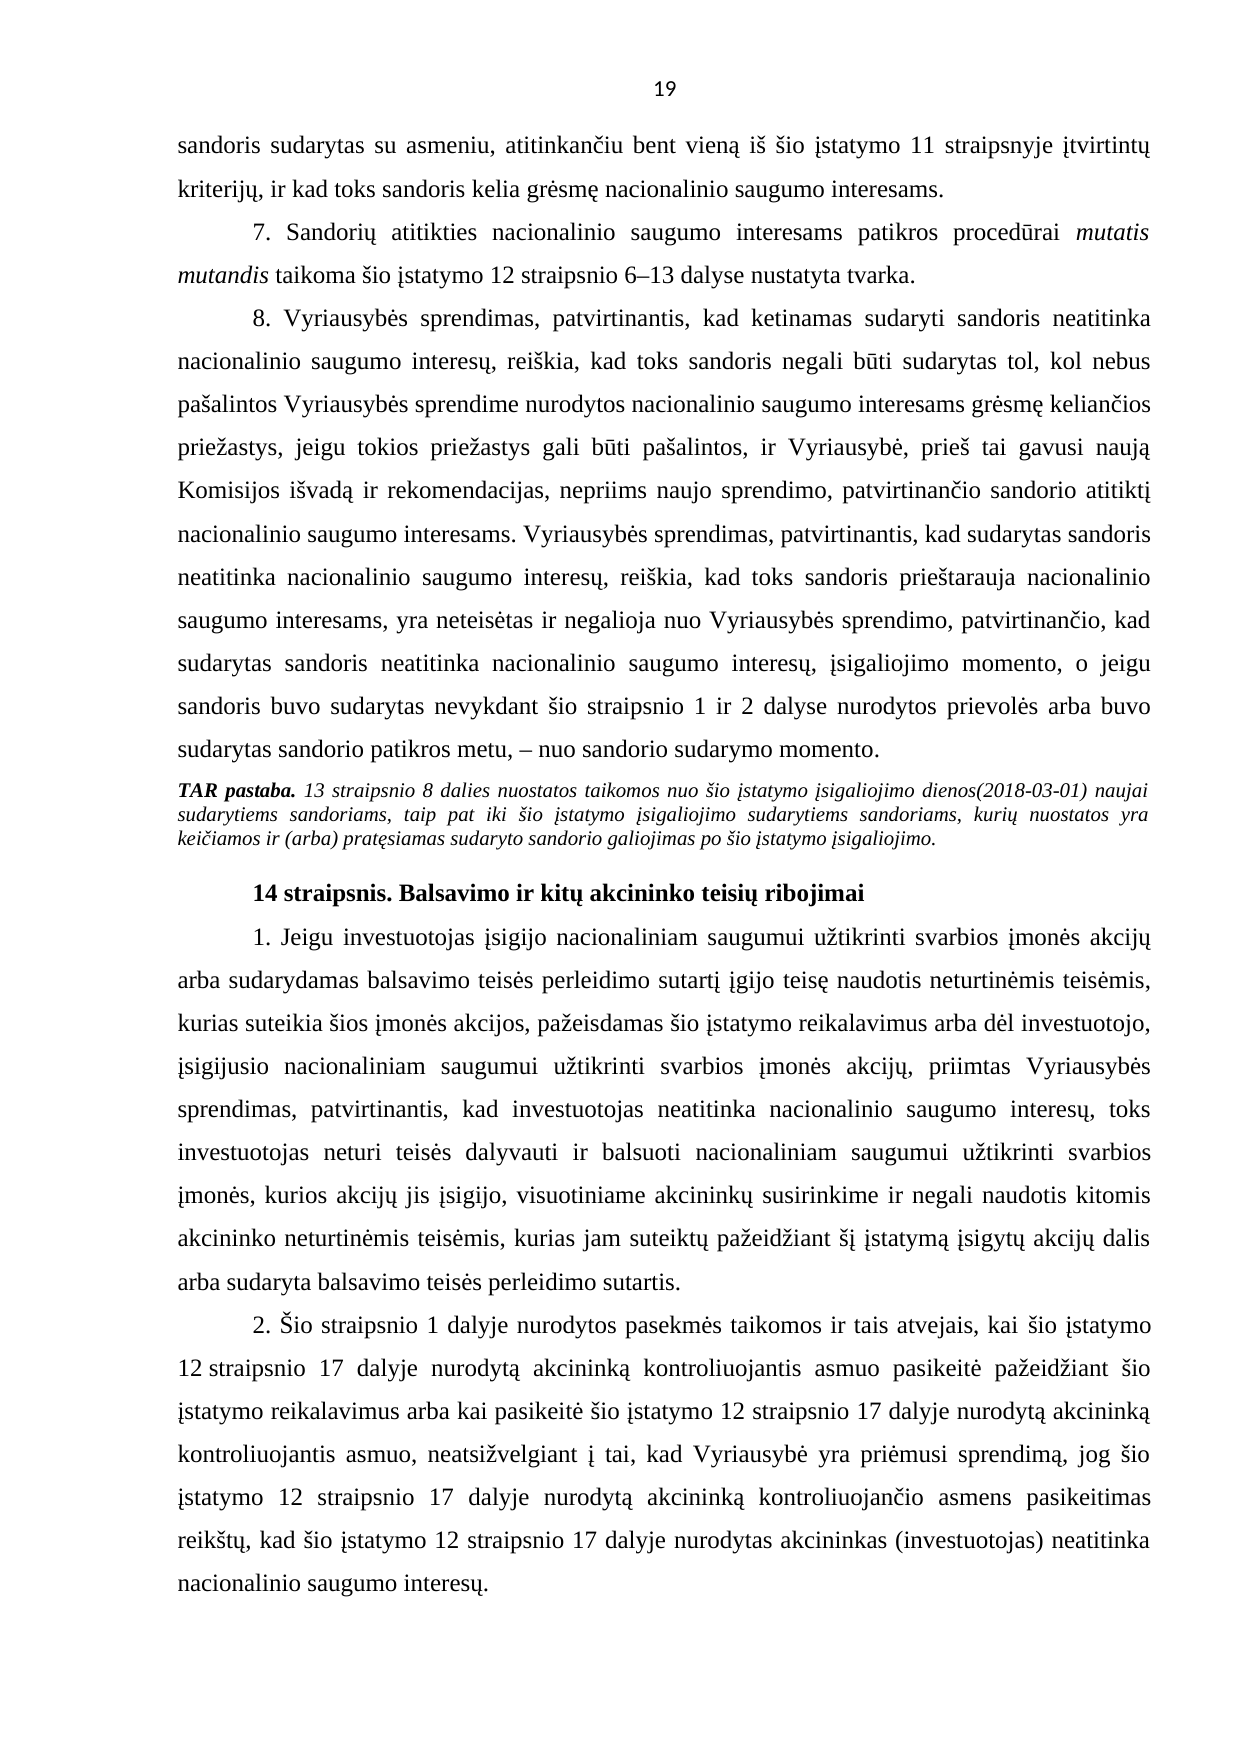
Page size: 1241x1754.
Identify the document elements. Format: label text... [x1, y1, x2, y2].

text 7. Sandorių atitikties nacionalinio saugumo interesams patikros procedūrai mutatis mutandis taikoma šio įstatymo 12 straipsnio 6–13 dalyse nustatyta tvarka. [177, 217, 1152, 289]
text 8. Vyriausybės sprendimas, patvirtinantis, kad ketinamas sudaryti sandoris neatitinka nacionalinio saugumo interesų, reiškia, kad toks sandoris negali būti sudarytas tol, kol nebus pašalintos Vyriausybės sprendime nurodytos nacionalinio saugumo interesams grėsmę keliančios priežastys, jeigu tokios priežastys gali būti pašalintos, ir Vyriausybė, prieš tai gavusi naują Komisijos išvadą ir rekomendacijas, nepriims naujo sprendimo, patvirtinančio sandorio atitiktį nacionalinio saugumo interesams. Vyriausybės sprendimas, patvirtinantis, kad sudarytas sandoris neatitinka nacionalinio saugumo interesų, reiškia, kad toks sandoris prieštarauja nacionalinio saugumo interesams, yra neteisėtas ir negalioja nuo Vyriausybės sprendimo, patvirtinančio, kad sudarytas sandoris neatitinka nacionalinio saugumo interesų, įsigaliojimo momento, o jeigu sandoris buvo sudarytas nevykdant šio straipsnio 1 ir 2 dalyse nurodytos prievolės arba buvo sudarytas sandorio patikros metu, – nuo sandorio sudarymo momento. [177, 303, 1152, 763]
text sandoris sudarytas su asmeniu, atitinkančiu bent vieną iš šio įstatymo 11 straipsnyje įtvirtintų kriterijų, ir kad toks sandoris kelia grėsmę nacionalinio saugumo interesams. [177, 131, 1152, 202]
text 2. Šio straipsnio 1 dalyje nurodytos pasekmės taikomos ir tais atvejais, kai šio įstatymo 12 straipsnio 17 dalyje nurodytą akcininką kontroliuojantis asmuo pasikeitė pažeidžiant šio įstatymo reikalavimus arba kai pasikeitė šio įstatymo 12 straipsnio 17 dalyje nurodytą akcininką kontroliuojantis asmuo, neatsižvelgiant į tai, kad Vyriausybė yra priėmusi sprendimą, jog šio įstatymo 12 straipsnio 17 dalyje nurodytą akcininką kontroliuojančio asmens pasikeitimas reikštų, kad šio įstatymo 12 straipsnio 17 dalyje nurodytas akcininkas (investuotojas) neatitinka nacionalinio saugumo interesų. [177, 1310, 1152, 1597]
text 1. Jeigu investuotojas įsigijo nacionaliniam saugumui užtikrinti svarbios įmonės akcijų arba sudarydamas balsavimo teisės perleidimo sutartį įgijo teisę naudotis neturtinėmis teisėmis, kurias suteikia šios įmonės akcijos, pažeisdamas šio įstatymo reikalavimus arba dėl investuotojo, įsigijusio nacionaliniam saugumui užtikrinti svarbios įmonės akcijų, priimtas Vyriausybės sprendimas, patvirtinantis, kad investuotojas neatitinka nacionalinio saugumo interesų, toks investuotojas neturi teisės dalyvauti ir balsuoti nacionaliniam saugumui užtikrinti svarbios įmonės, kurios akcijų jis įsigijo, visuotiniame akcininkų susirinkime ir negali naudotis kitomis akcininko neturtinėmis teisėmis, kurias jam suteiktų pažeidžiant šį įstatymą įsigytų akcijų dalis arba sudaryta balsavimo teisės perleidimo sutartis. [177, 922, 1152, 1295]
text TAR pastaba. 13 straipsnio 8 dalies nuostatos taikomos nuo šio įstatymo įsigaliojimo dienos(2018-03-01) naujai sudarytiems sandoriams, taip pat iki šio įstatymo įsigaliojimo sudarytiems sandoriams, kurių nuostatos yra keičiamos ir (arba) pratęsiamas sudaryto sandorio galiojimas po šio įstatymo įsigaliojimo. [177, 777, 1152, 850]
text 14 straipsnis. Balsavimo ir kitų akcininko teisių ribojimai [177, 878, 1152, 907]
